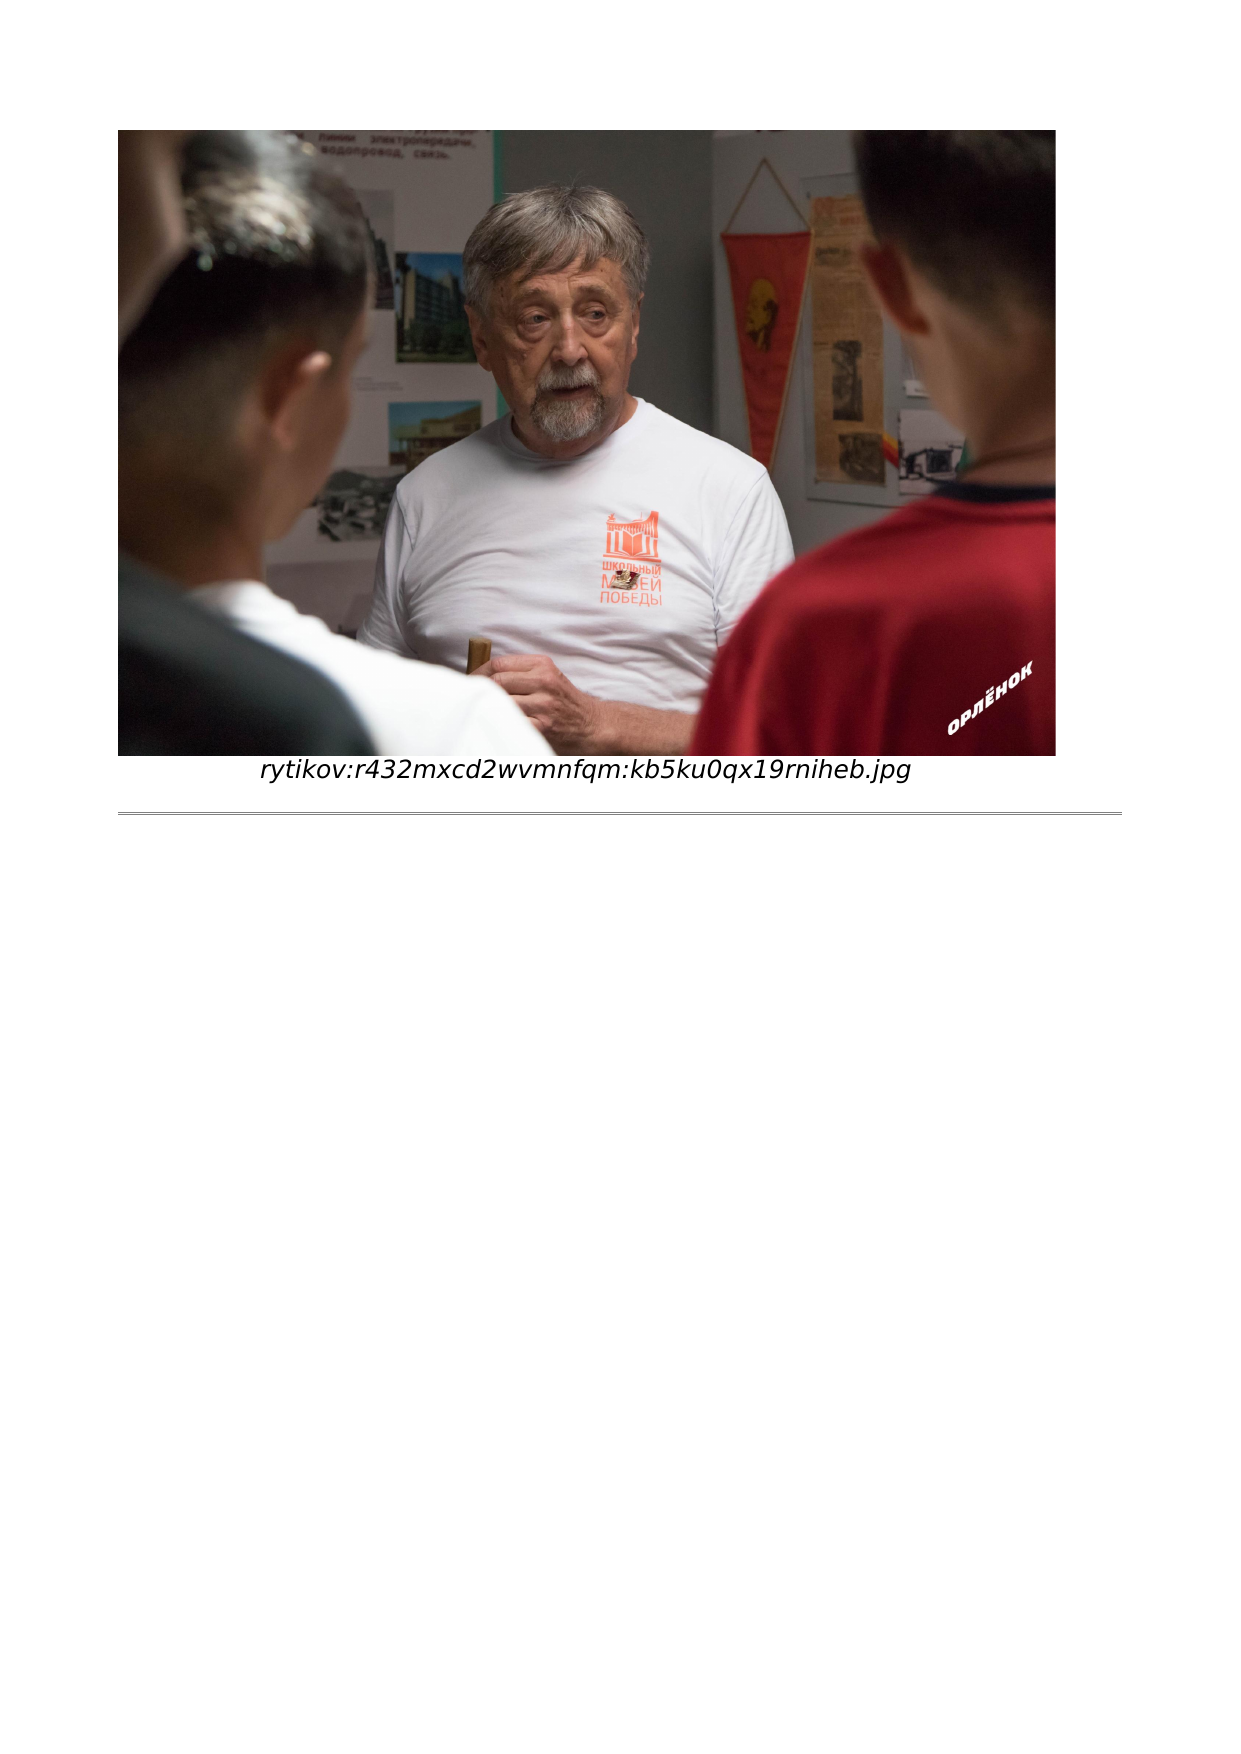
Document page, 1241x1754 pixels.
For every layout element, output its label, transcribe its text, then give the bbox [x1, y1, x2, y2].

text rytikov:r432mxcd2wvmnfqm:kb5ku0qx19rniheb.jpg [118, 756, 1056, 785]
picture [118, 130, 1056, 756]
